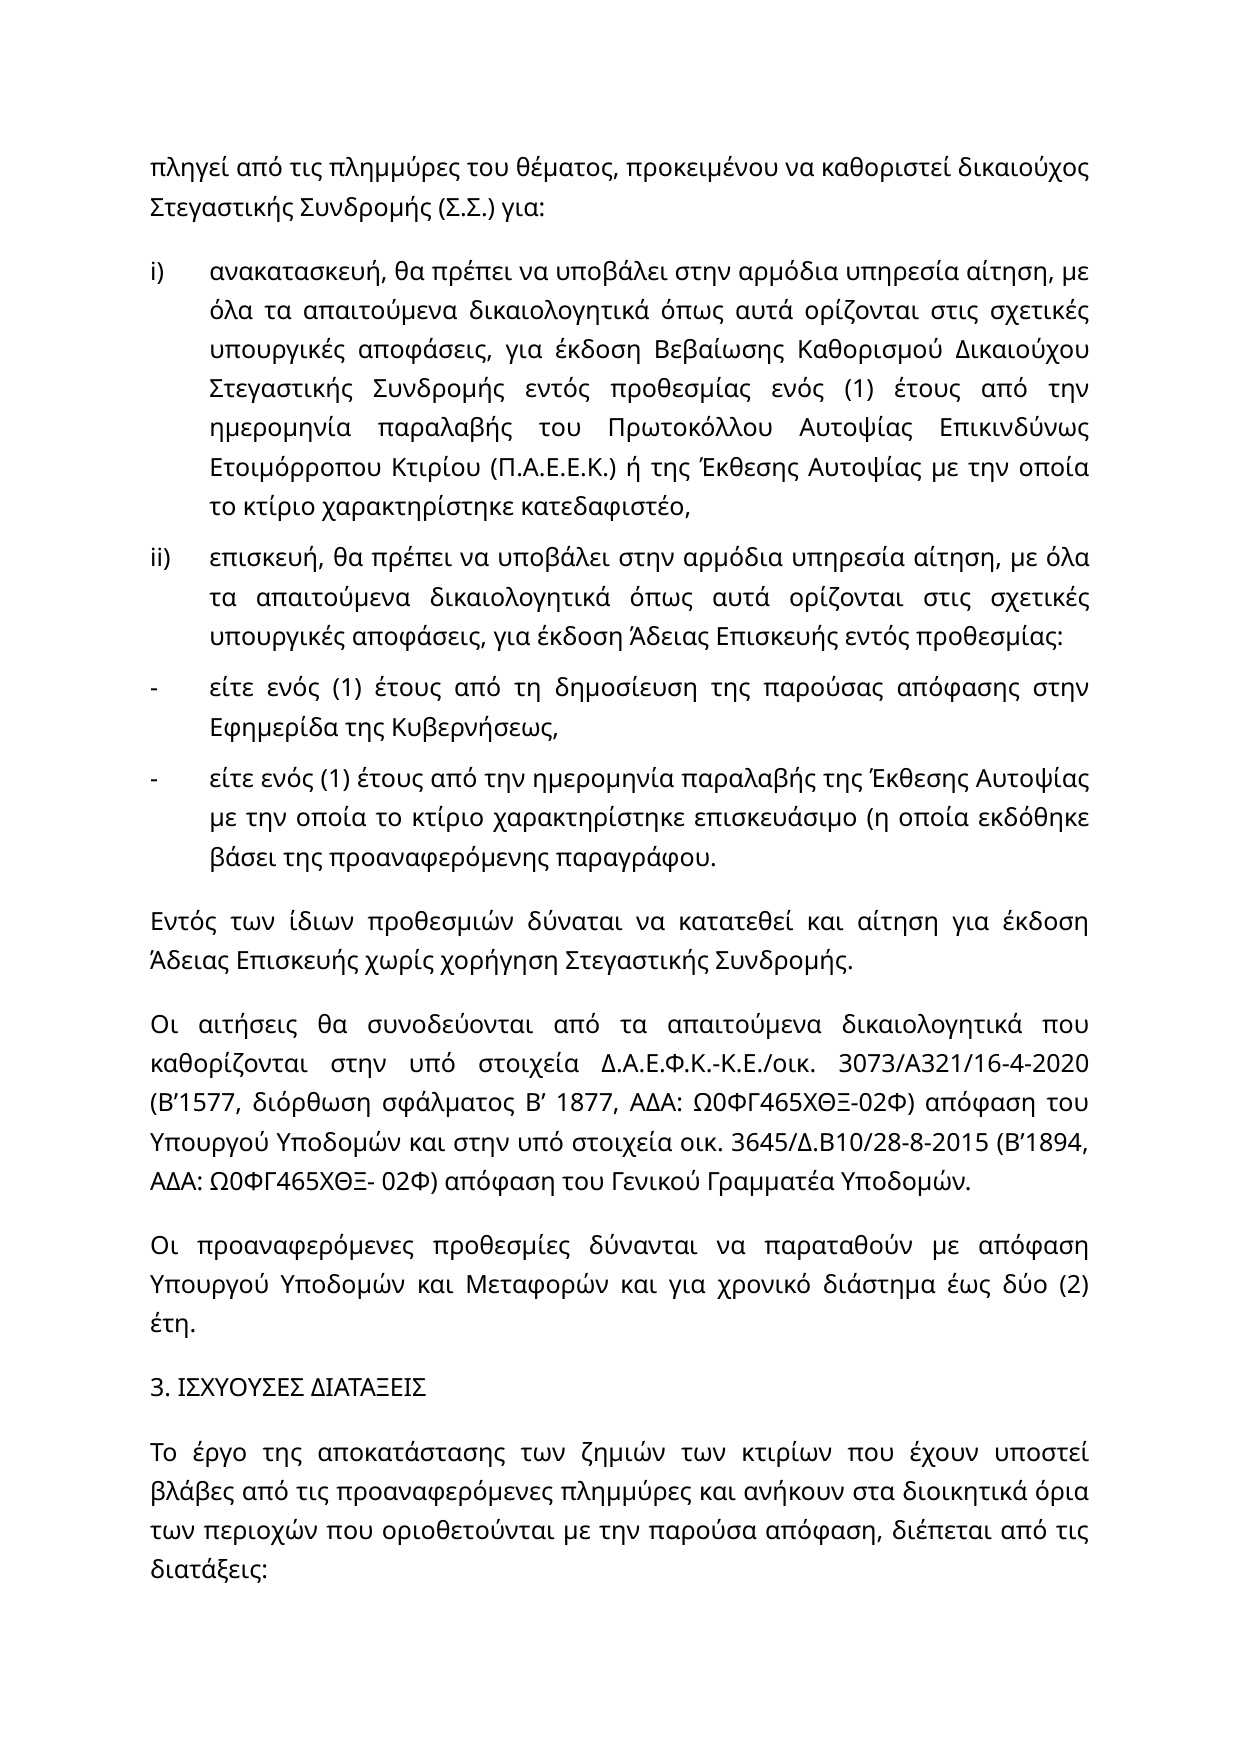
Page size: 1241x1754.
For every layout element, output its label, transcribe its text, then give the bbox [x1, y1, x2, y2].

text Οι αιτήσεις θα συνοδεύονται από τα απαιτούμενα δικαιολογητικά που καθορίζονται στην υπό στοιχεία Δ.Α.Ε.Φ.Κ.-Κ.Ε./οικ. 3073/Α321/16-4-2020 (Β’1577, διόρθωση σφάλματος Β’ 1877, ΑΔΑ: Ω0ΦΓ465ΧΘΞ-02Φ) απόφαση του Υπουργού Υποδομών και στην υπό στοιχεία οικ. 3645/Δ.Β10/28-8-2015 (Β’1894, ΑΔΑ: Ω0ΦΓ465ΧΘΞ- 02Φ) απόφαση του Γενικού Γραμματέα Υποδομών. [150, 1007, 1090, 1197]
text 3. ΙΣΧΥΟΥΣΕΣ ΔΙΑΤΑΞΕΙΣ [150, 1370, 1090, 1404]
list ii) επισκευή, θα πρέπει να υποβάλει στην αρμόδια υπηρεσία αίτηση, με όλα τα απαιτούμενα δικαιολογητικά όπως αυτά ορίζονται στις σχετικές υπουργικές αποφάσεις, για έκδοση Άδειας Επισκευής εντός προθεσμίας: [150, 540, 1090, 652]
list - είτε ενός (1) έτους από την ημερομηνία παραλαβής της Έκθεσης Αυτοψίας με την οποία το κτίριο χαρακτηρίστηκε επισκευάσιμο (η οποία εκδόθηκε βάσει της προαναφερόμενης παραγράφου. [150, 761, 1090, 873]
list - είτε ενός (1) έτους από τη δημοσίευση της παρούσας απόφασης στην Εφημερίδα της Κυβερνήσεως, [150, 670, 1090, 743]
text Οι προαναφερόμενες προθεσμίες δύνανται να παραταθούν με απόφαση Υπουργού Υποδομών και Μεταφορών και για χρονικό διάστημα έως δύο (2) έτη. [150, 1227, 1090, 1340]
text Το έργο της αποκατάστασης των ζημιών των κτιρίων που έχουν υποστεί βλάβες από τις προαναφερόμενες πλημμύρες και ανήκουν στα διοικητικά όρια των περιοχών που οριοθετούνται με την παρούσα απόφαση, διέπεται από τις διατάξεις: [150, 1434, 1090, 1586]
text πληγεί από τις πλημμύρες του θέματος, προκειμένου να καθοριστεί δικαιούχος Στεγαστικής Συνδρομής (Σ.Σ.) για: [150, 150, 1090, 223]
text Εντός των ίδιων προθεσμιών δύναται να κατατεθεί και αίτηση για έκδοση Άδειας Επισκευής χωρίς χορήγηση Στεγαστικής Συνδρομής. [150, 903, 1090, 977]
list i) ανακατασκευή, θα πρέπει να υποβάλει στην αρμόδια υπηρεσία αίτηση, με όλα τα απαιτούμενα δικαιολογητικά όπως αυτά ορίζονται στις σχετικές υπουργικές αποφάσεις, για έκδοση Βεβαίωσης Καθορισμού Δικαιούχου Στεγαστικής Συνδρομής εντός προθεσμίας ενός (1) έτους από την ημερομηνία παραλαβής του Πρωτοκόλλου Αυτοψίας Επικινδύνως Ετοιμόρροπου Κτιρίου (Π.Α.Ε.Ε.Κ.) ή της Έκθεσης Αυτοψίας με την οποία το κτίριο χαρακτηρίστηκε κατεδαφιστέο, [150, 253, 1090, 522]
